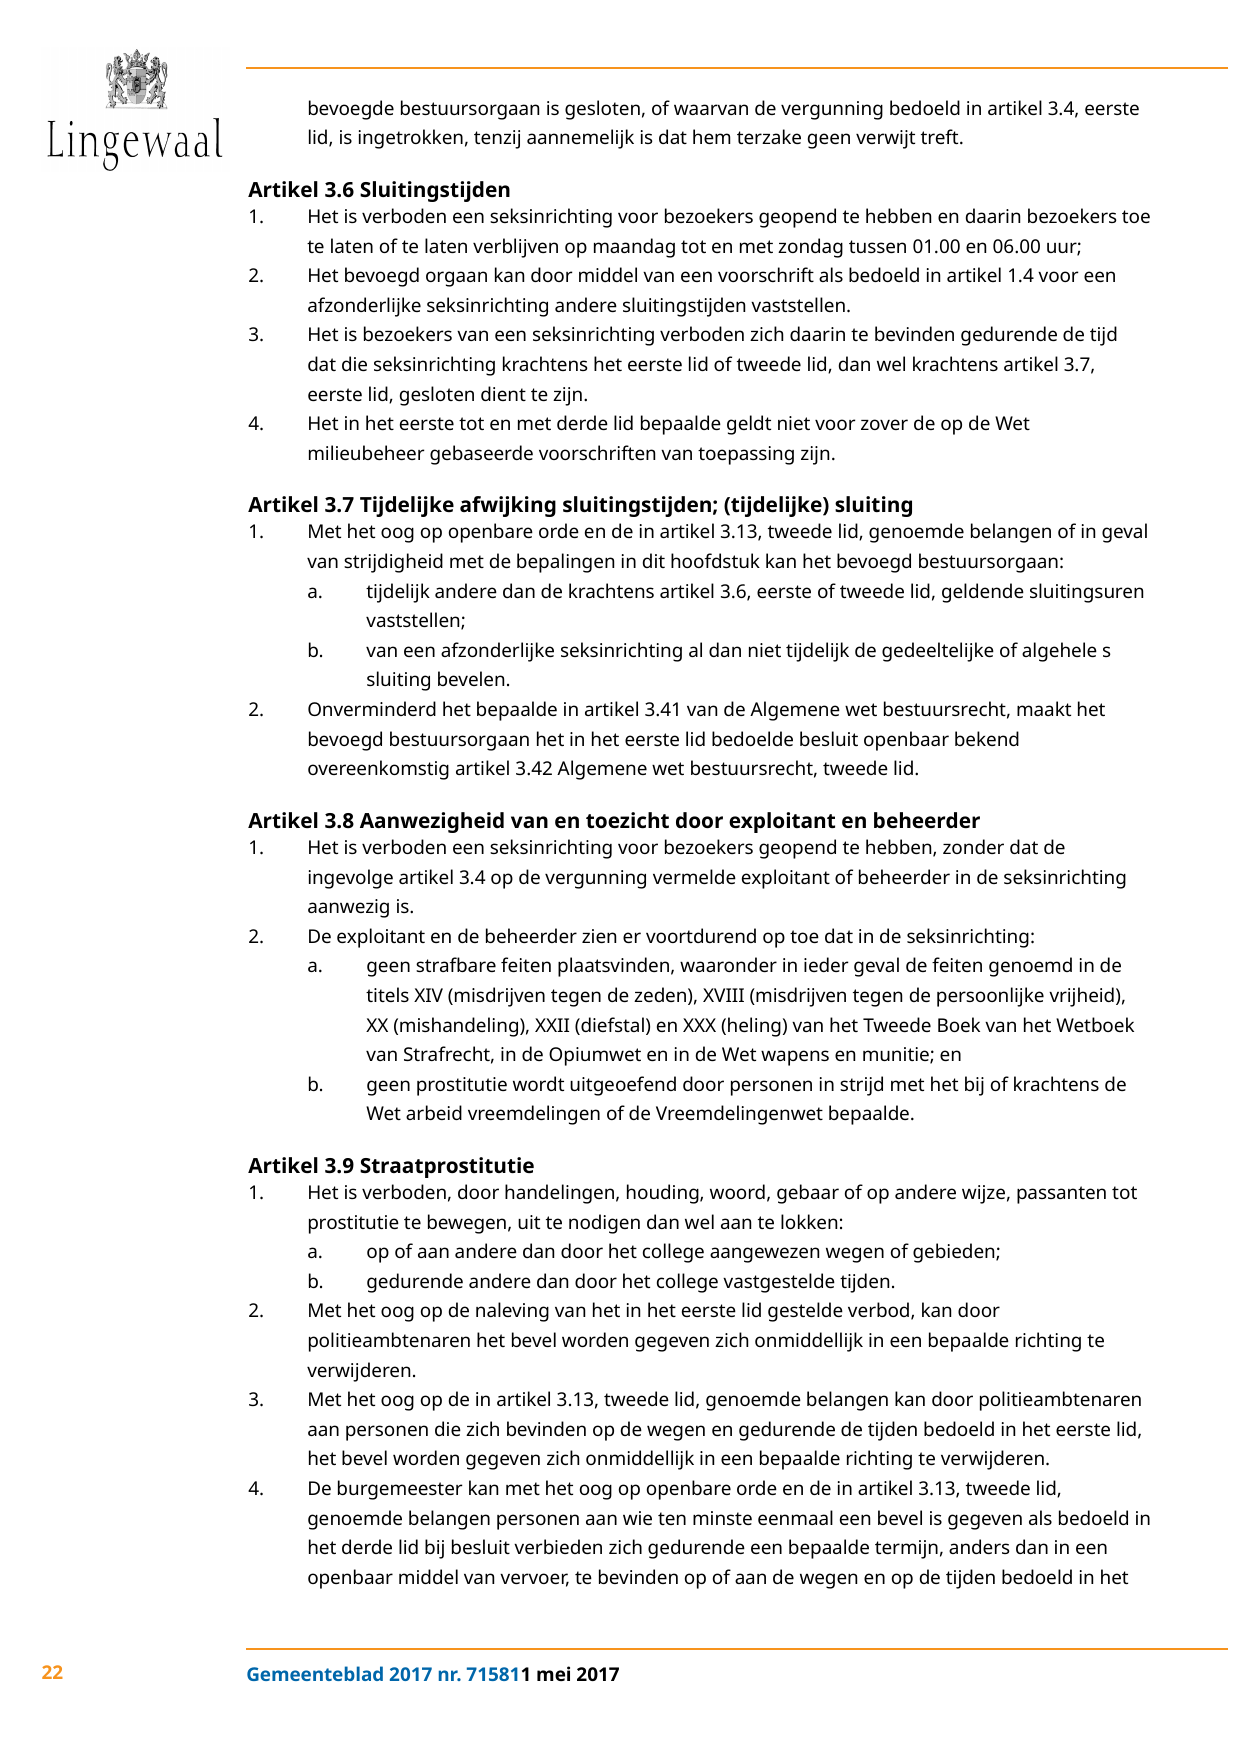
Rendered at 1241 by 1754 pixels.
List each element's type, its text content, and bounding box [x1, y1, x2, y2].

list Met het oog op openbare orde en de in artikel 3.13, tweede lid, genoemde belangen of in geval van strijdigheid met de bepalingen in dit hoofdstuk kan het bevoegd bestuursorgaan: [248, 519, 1152, 574]
list tijdelijk andere dan de krachtens artikel 3.6, eerste of tweede lid, geldende sluitingsuren vaststellen; [307, 578, 1152, 633]
list Onverminderd het bepaalde in artikel 3.41 van de Algemene wet bestuursrecht, maakt het bevoegd bestuursorgaan het in het eerste lid bedoelde besluit openbaar bekend overeenkomstig artikel 3.42 Algemene wet bestuursrecht, tweede lid. [248, 696, 1152, 781]
list Het in het eerste tot en met derde lid bepaalde geldt niet voor zover de op de Wet milieubeheer gebaseerde voorschriften van toepassing zijn. [248, 410, 1152, 466]
text Artikel 3.9 Straatprostitutie [248, 1151, 1152, 1179]
picture [41, 47, 231, 172]
list Het is verboden een seksinrichting voor bezoekers geopend te hebben en daarin bezoekers toe te laten of te laten verblijven op maandag tot en met zondag tussen 01.00 en 06.00 uur; [248, 203, 1152, 258]
text Artikel 3.7 Tijdelijke afwijking sluitingstijden; (tijdelijke) sluiting [248, 490, 1152, 519]
list Met het oog op de naleving van het in het eerste lid gestelde verbod, kan door politieambtenaren het bevel worden gegeven zich onmiddellijk in een bepaalde richting te verwijderen. [248, 1298, 1152, 1383]
list gedurende andere dan door het college vastgestelde tijden. [307, 1268, 1152, 1294]
list Het is verboden, door handelingen, houding, woord, gebaar of op andere wijze, passanten tot prostitutie te bewegen, uit te nodigen dan wel aan te lokken: [248, 1179, 1152, 1235]
list Het bevoegd orgaan kan door middel van een voorschrift als bedoeld in artikel 1.4 voor een afzonderlijke seksinrichting andere sluitingstijden vaststellen. [248, 262, 1152, 318]
text Artikel 3.8 Aanwezigheid van en toezicht door exploitant en beheerder [248, 806, 1152, 834]
list De exploitant en de beheerder zien er voortdurend op toe dat in de seksinrichting: [248, 923, 1152, 949]
list Het is verboden een seksinrichting voor bezoekers geopend te hebben, zonder dat de ingevolge artikel 3.4 op de vergunning vermelde exploitant of beheerder in de seksinrichting aanwezig is. [248, 834, 1152, 919]
list geen strafbare feiten plaatsvinden, waaronder in ieder geval de feiten genoemd in de titels XIV (misdrijven tegen de zeden), XVIII (misdrijven tegen de persoonlijke vrijheid), XX (mishandeling), XXII (diefstal) en XXX (heling) van het Tweede Boek van het Wetboek van Strafrecht, in de Opiumwet en in de Wet wapens en munitie; en [307, 953, 1152, 1067]
list bevoegde bestuursorgaan is gesloten, of waarvan de vergunning bedoeld in artikel 3.4, eerste lid, is ingetrokken, tenzij aannemelijk is dat hem terzake geen verwijt treft. [248, 95, 1152, 150]
list De burgemeester kan met het oog op openbare orde en de in artikel 3.13, tweede lid, genoemde belangen personen aan wie ten minste eenmaal een bevel is gegeven als bedoeld in het derde lid bij besluit verbieden zich gedurende een bepaalde termijn, anders dan in een openbaar middel van vervoer, te bevinden op of aan de wegen en op de tijden bedoeld in het [248, 1475, 1152, 1590]
list Met het oog op de in artikel 3.13, tweede lid, genoemde belangen kan door politieambtenaren aan personen die zich bevinden op de wegen en gedurende de tijden bedoeld in het eerste lid, het bevel worden gegeven zich onmiddellijk in een bepaalde richting te verwijderen. [248, 1386, 1152, 1471]
list op of aan andere dan door het college aangewezen wegen of gebieden; [307, 1238, 1152, 1264]
list Het is bezoekers van een seksinrichting verboden zich daarin te bevinden gedurende de tijd dat die seksinrichting krachtens het eerste lid of tweede lid, dan wel krachtens artikel 3.7, eerste lid, gesloten dient te zijn. [248, 322, 1152, 406]
text Artikel 3.6 Sluitingstijden [248, 175, 1152, 203]
list van een afzonderlijke seksinrichting al dan niet tijdelijk de gedeeltelijke of algehele s sluiting bevelen. [307, 637, 1152, 692]
list geen prostitutie wordt uitgeoefend door personen in strijd met het bij of krachtens de Wet arbeid vreemdelingen of de Vreemdelingenwet bepaalde. [307, 1071, 1152, 1126]
